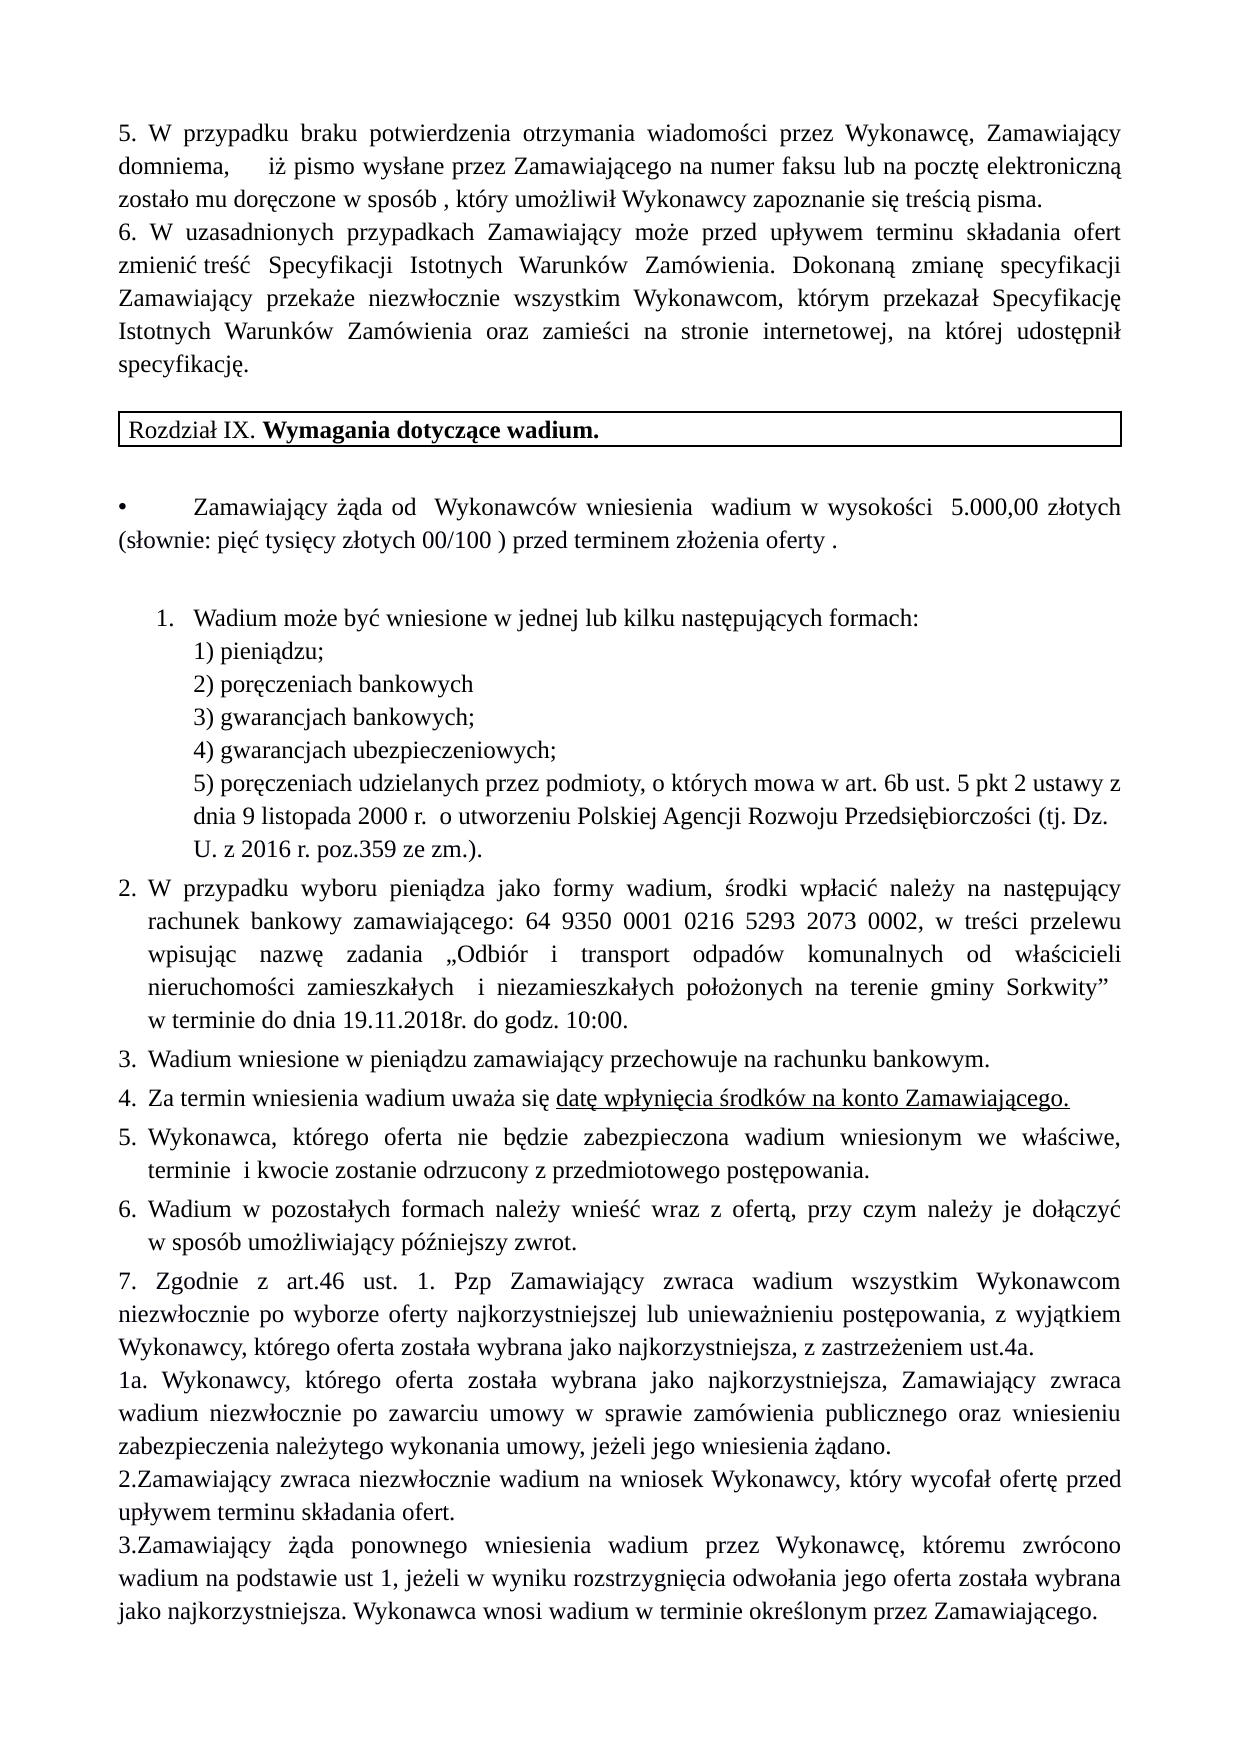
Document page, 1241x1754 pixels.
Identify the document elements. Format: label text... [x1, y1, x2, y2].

text 1a. Wykonawcy, którego oferta została wybrana jako najkorzystniejsza, Zamawiający zwraca wadium niezwłocznie po zawarciu umowy w sprawie zamówienia publicznego oraz wniesieniu zabezpieczenia należytego wykonania umowy, jeżeli jego wniesienia żądano. [118, 1365, 1122, 1460]
list Za termin wniesienia wadium uważa się datę wpłynięcia środków na konto Zamawiającego. [118, 1083, 1122, 1112]
list Zamawiający żąda od Wykonawców wniesienia wadium w wysokości 5.000,00 złotych (słownie: pięć tysięcy złotych 00/100 ) przed terminem złożenia oferty . [118, 492, 1122, 554]
list Wykonawca, którego oferta nie będzie zabezpieczona wadium wniesionym we właściwe, terminie i kwocie zostanie odrzucony z przedmiotowego postępowania. [118, 1122, 1122, 1184]
text 2.Zamawiający zwraca niezwłocznie wadium na wniosek Wykonawcy, który wycofał ofertę przed upływem terminu składania ofert. [118, 1464, 1122, 1526]
list W przypadku wyboru pieniądza jako formy wadium, środki wpłacić należy na następujący rachunek bankowy zamawiającego: 64 9350 0001 0216 5293 2073 0002, w treści przelewu wpisując nazwę zadania „Odbiór i transport odpadów komunalnych od właścicieli nieruchomości zamieszkałych i niezamieszkałych położonych na terenie gminy Sorkwity” w terminie do dnia 19.11.2018r. do godz. 10:00. [118, 873, 1122, 1034]
list Wadium wniesione w pieniądzu zamawiający przechowuje na rachunku bankowym. [118, 1044, 1122, 1073]
text 3.Zamawiający żąda ponownego wniesienia wadium przez Wykonawcę, któremu zwrócono wadium na podstawie ust 1, jeżeli w wyniku rozstrzygnięcia odwołania jego oferta została wybrana jako najkorzystniejsza. Wykonawca wnosi wadium w terminie określonym przez Zamawiającego. [118, 1530, 1122, 1625]
text 7. Zgodnie z art.46 ust. 1. Pzp Zamawiający zwraca wadium wszystkim Wykonawcom niezwłocznie po wyborze oferty najkorzystniejszej lub unieważnieniu postępowania, z wyjątkiem Wykonawcy, którego oferta została wybrana jako najkorzystniejsza, z zastrzeżeniem ust.4a. [118, 1266, 1122, 1361]
text Rozdział IX. Wymagania dotyczące wadium. [120, 413, 1120, 445]
list Wadium w pozostałych formach należy wnieść wraz z ofertą, przy czym należy je dołączyć w sposób umożliwiający późniejszy zwrot. [118, 1194, 1122, 1256]
list Wadium może być wniesione w jednej lub kilku następujących formach: 1) pieniądzu; 2) poręczeniach bankowych 3) gwarancjach bankowych; 4) gwarancjach ubezpieczeniowych; 5) poręczeniach udzielanych przez podmioty, o których mowa w art. 6b ust. 5 pkt 2 ustawy z dnia 9 listopada 2000 r. o utworzeniu Polskiej Agencji Rozwoju Przedsiębiorczości (tj. Dz. U. z 2016 r. poz.359 ze zm.). [156, 603, 1122, 863]
text 5. W przypadku braku potwierdzenia otrzymania wiadomości przez Wykonawcę, Zamawiający domniema, iż pismo wysłane przez Zamawiającego na numer faksu lub na pocztę elektroniczną zostało mu doręczone w sposób , który umożliwił Wykonawcy zapoznanie się treścią pisma. [118, 118, 1122, 213]
text 6. W uzasadnionych przypadkach Zamawiający może przed upływem terminu składania ofert zmienić treść Specyfikacji Istotnych Warunków Zamówienia. Dokonaną zmianę specyfikacji Zamawiający przekaże niezwłocznie wszystkim Wykonawcom, którym przekazał Specyfikację Istotnych Warunków Zamówienia oraz zamieści na stronie internetowej, na której udostępnił specyfikację. [118, 217, 1122, 378]
